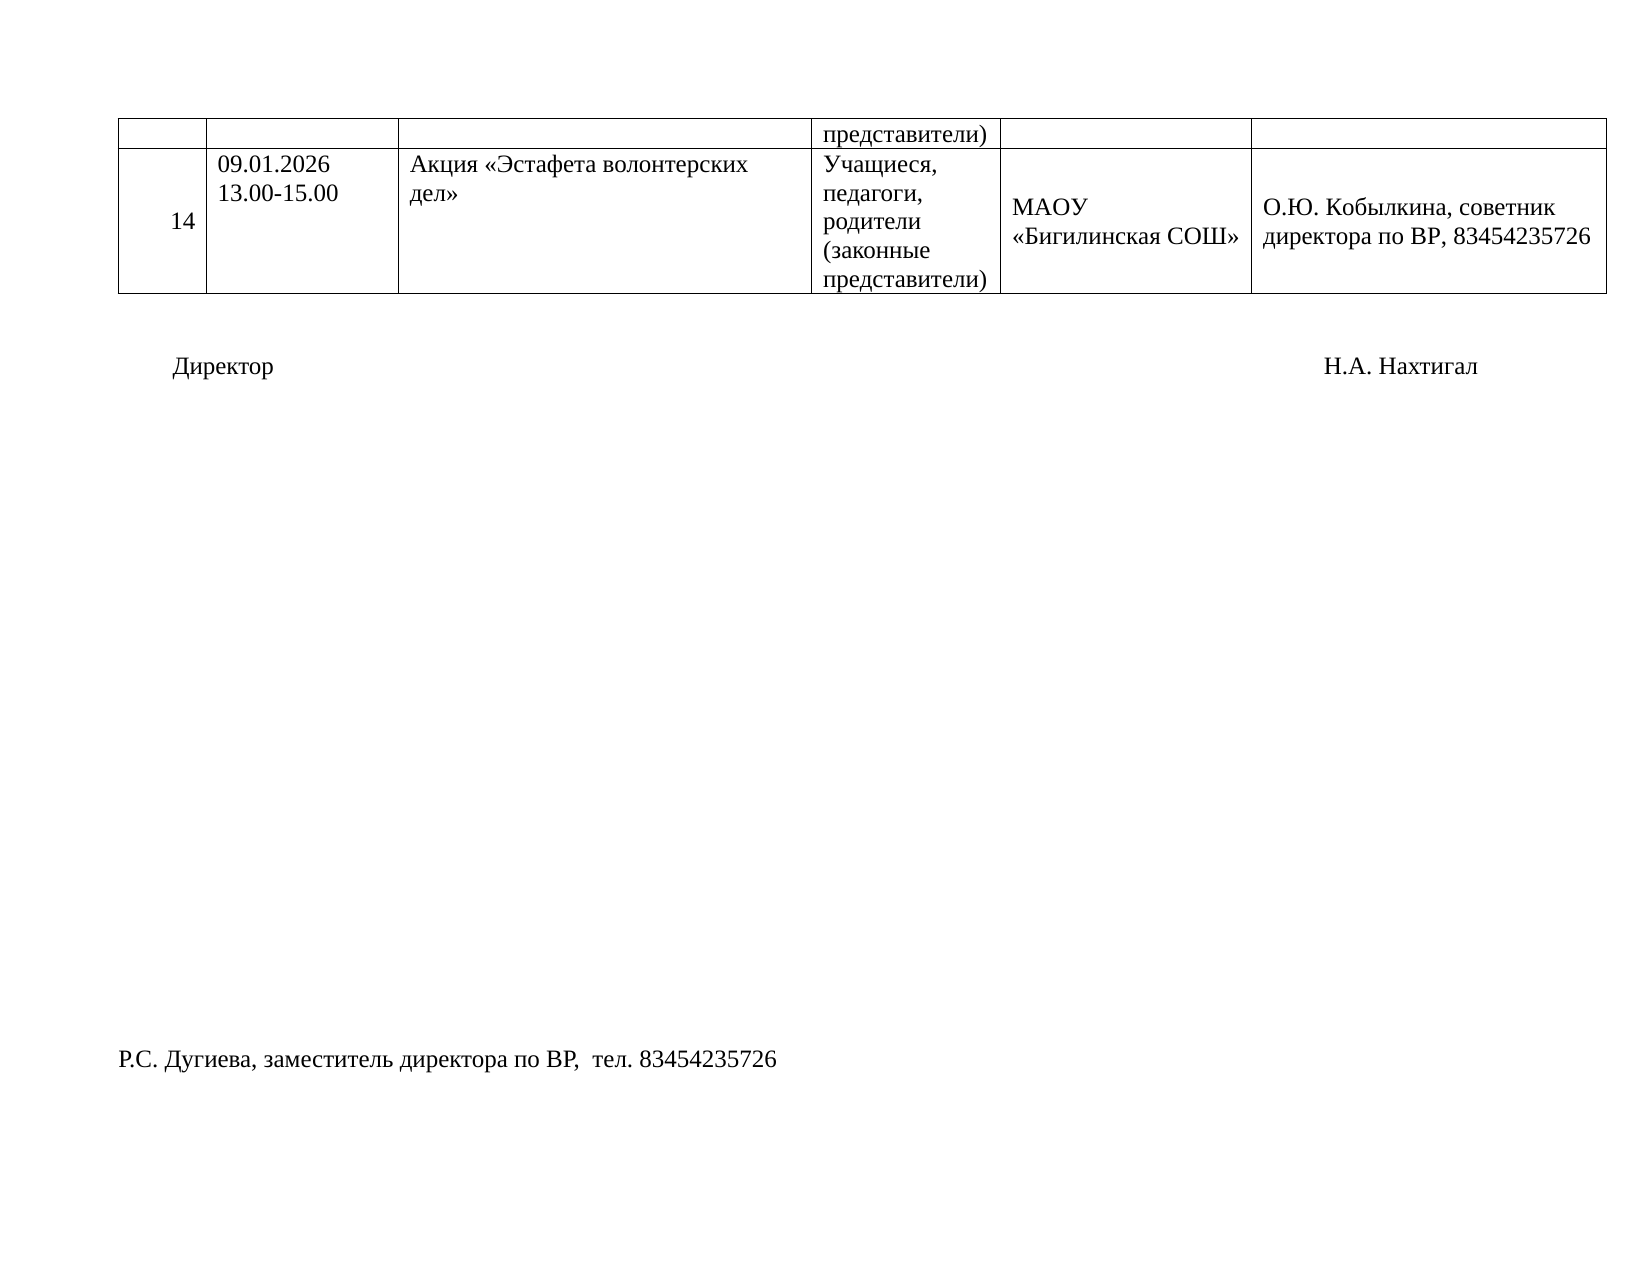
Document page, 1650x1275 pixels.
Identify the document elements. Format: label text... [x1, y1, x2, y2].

table_cell [1001, 119, 1251, 148]
table_cell О.Ю. Кобылкина, советник директора по ВР, 83454235726 [1252, 149, 1606, 293]
table_cell Акция «Эстафета волонтерских дел» [399, 149, 811, 293]
table_cell 14 [119, 149, 206, 293]
table_cell представители) [812, 119, 1000, 148]
table_cell [119, 119, 206, 148]
table_cell МАОУ «Бигилинская СОШ» [1001, 149, 1251, 293]
text Директор Н.А. Нахтигал [118, 351, 1532, 380]
table_cell 09.01.2026 13.00-15.00 [207, 149, 398, 293]
table_cell [399, 119, 811, 148]
table_cell [207, 119, 398, 148]
text Р.С. Дугиева, заместитель директора по ВР, тел. 83454235726 [118, 1044, 1532, 1073]
table_cell Учащиеся, педагоги, родители (законные представители) [812, 149, 1000, 293]
table_cell [1252, 119, 1606, 148]
